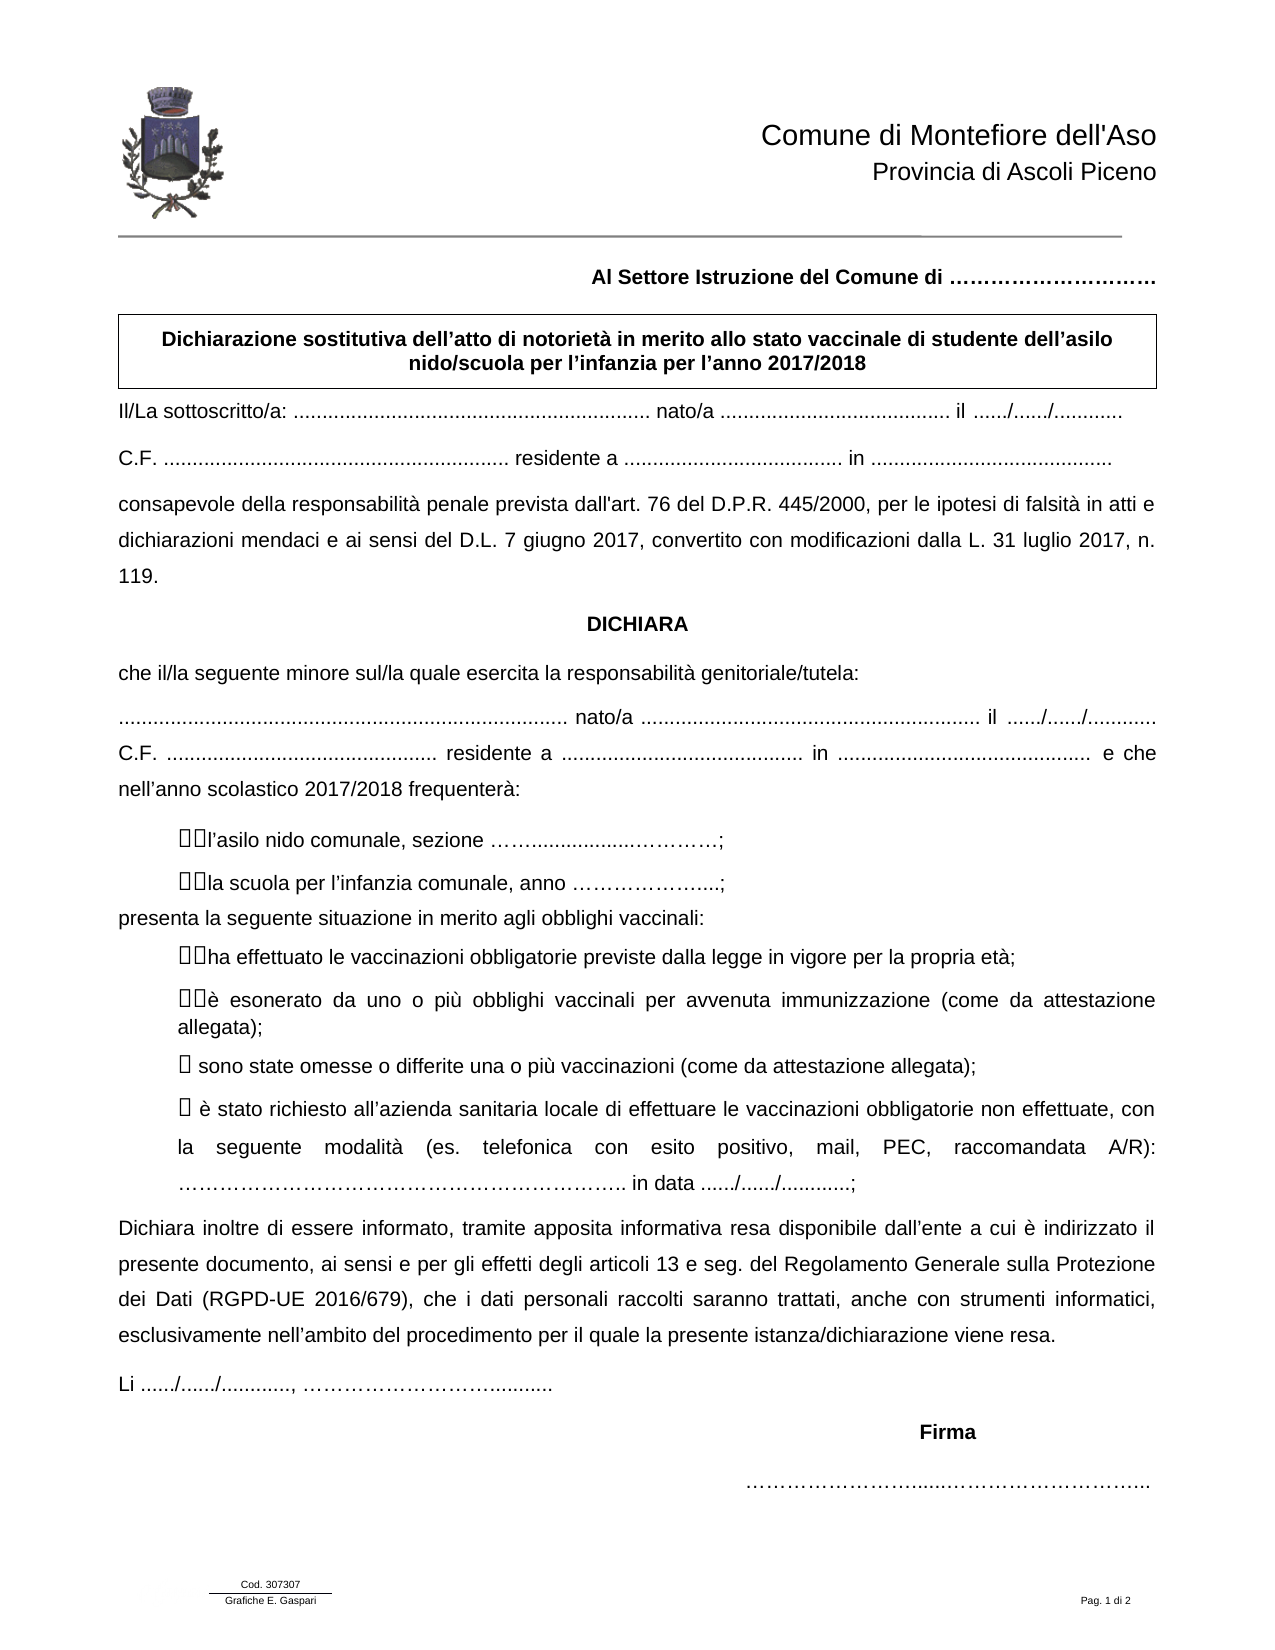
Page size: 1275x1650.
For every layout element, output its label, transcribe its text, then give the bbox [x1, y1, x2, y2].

text la scuola per l’infanzia comunale, anno ………………....; [177, 863, 1157, 897]
text Provincia di Ascoli Piceno [224, 157, 1157, 185]
text Dichiara inoltre di essere informato, tramite apposita informativa resa disponibile dall’ente a cui è indirizzato il presente documento, ai sensi e per gli effetti degli articoli 13 e seg. del Regolamento Generale sulla Protezione dei Dati (RGPD-UE 2016/679), che i dati personali raccolti saranno trattati, anche con strumenti informatici, esclusivamente nell’ambito del procedimento per il quale la presente istanza/dichiarazione viene resa. [118, 1215, 1157, 1347]
picture [122, 87, 224, 219]
text DICHIARA [118, 612, 1157, 636]
text Comune di Montefiore dell'Aso [224, 118, 1157, 152]
table_header Dichiarazione sostitutiva dell’atto di notorietà in merito allo stato vaccinale di studente dell’asilo nido/scuola per l’infanzia per l’anno 2017/2018 [119, 315, 1156, 388]
text l’asilo nido comunale, sezione ……..................…………; [177, 821, 1157, 855]
text Firma [118, 1420, 1157, 1444]
text Al Settore Istruzione del Comune di ………………………… [118, 265, 1157, 289]
text Il/La sottoscritto/a: .............................................................. nato/a ........................................ il ....../....../............ [118, 399, 1157, 423]
text C.F. ............................................................ residente a ...................................... in .......................................... [118, 445, 1157, 469]
text che il/la seguente minore sul/la quale esercita la responsabilità genitoriale/tutela: [118, 661, 1157, 684]
text  sono state omesse o differite una o più vaccinazioni (come da attestazione allegata); [177, 1047, 1157, 1081]
text  è stato richiesto all’azienda sanitaria locale di effettuare le vaccinazioni obbligatorie non effettuate, con la seguente modalità (es. telefonica con esito positivo, mail, PEC, raccomandata A/R): ……………………………………………………….. in data ....../....../............; [177, 1089, 1157, 1195]
text consapevole della responsabilità penale prevista dall'art. 76 del D.P.R. 445/2000, per le ipotesi di falsità in atti e dichiarazioni mendaci e ai sensi del D.L. 7 giugno 2017, convertito con modificazioni dalla L. 31 luglio 2017, n. 119. [118, 492, 1157, 588]
text .............................................................................. nato/a ........................................................... il ....../....../............ C.F. ............................................... residente a .......................................... in ............................................ e che nell’anno scolastico 2017/2018 frequenterà: [118, 705, 1157, 801]
text Li ....../....../............, ………………………........... [118, 1372, 1157, 1396]
text ha effettuato le vaccinazioni obbligatorie previste dalla legge in vigore per la propria età; [177, 938, 1157, 972]
text ……………………......………………………... [118, 1468, 1157, 1492]
text è esonerato da uno o più obblighi vaccinali per avvenuta immunizzazione (come da attestazione allegata); [177, 980, 1157, 1038]
text presenta la seguente situazione in merito agli obblighi vaccinali: [118, 906, 1157, 930]
